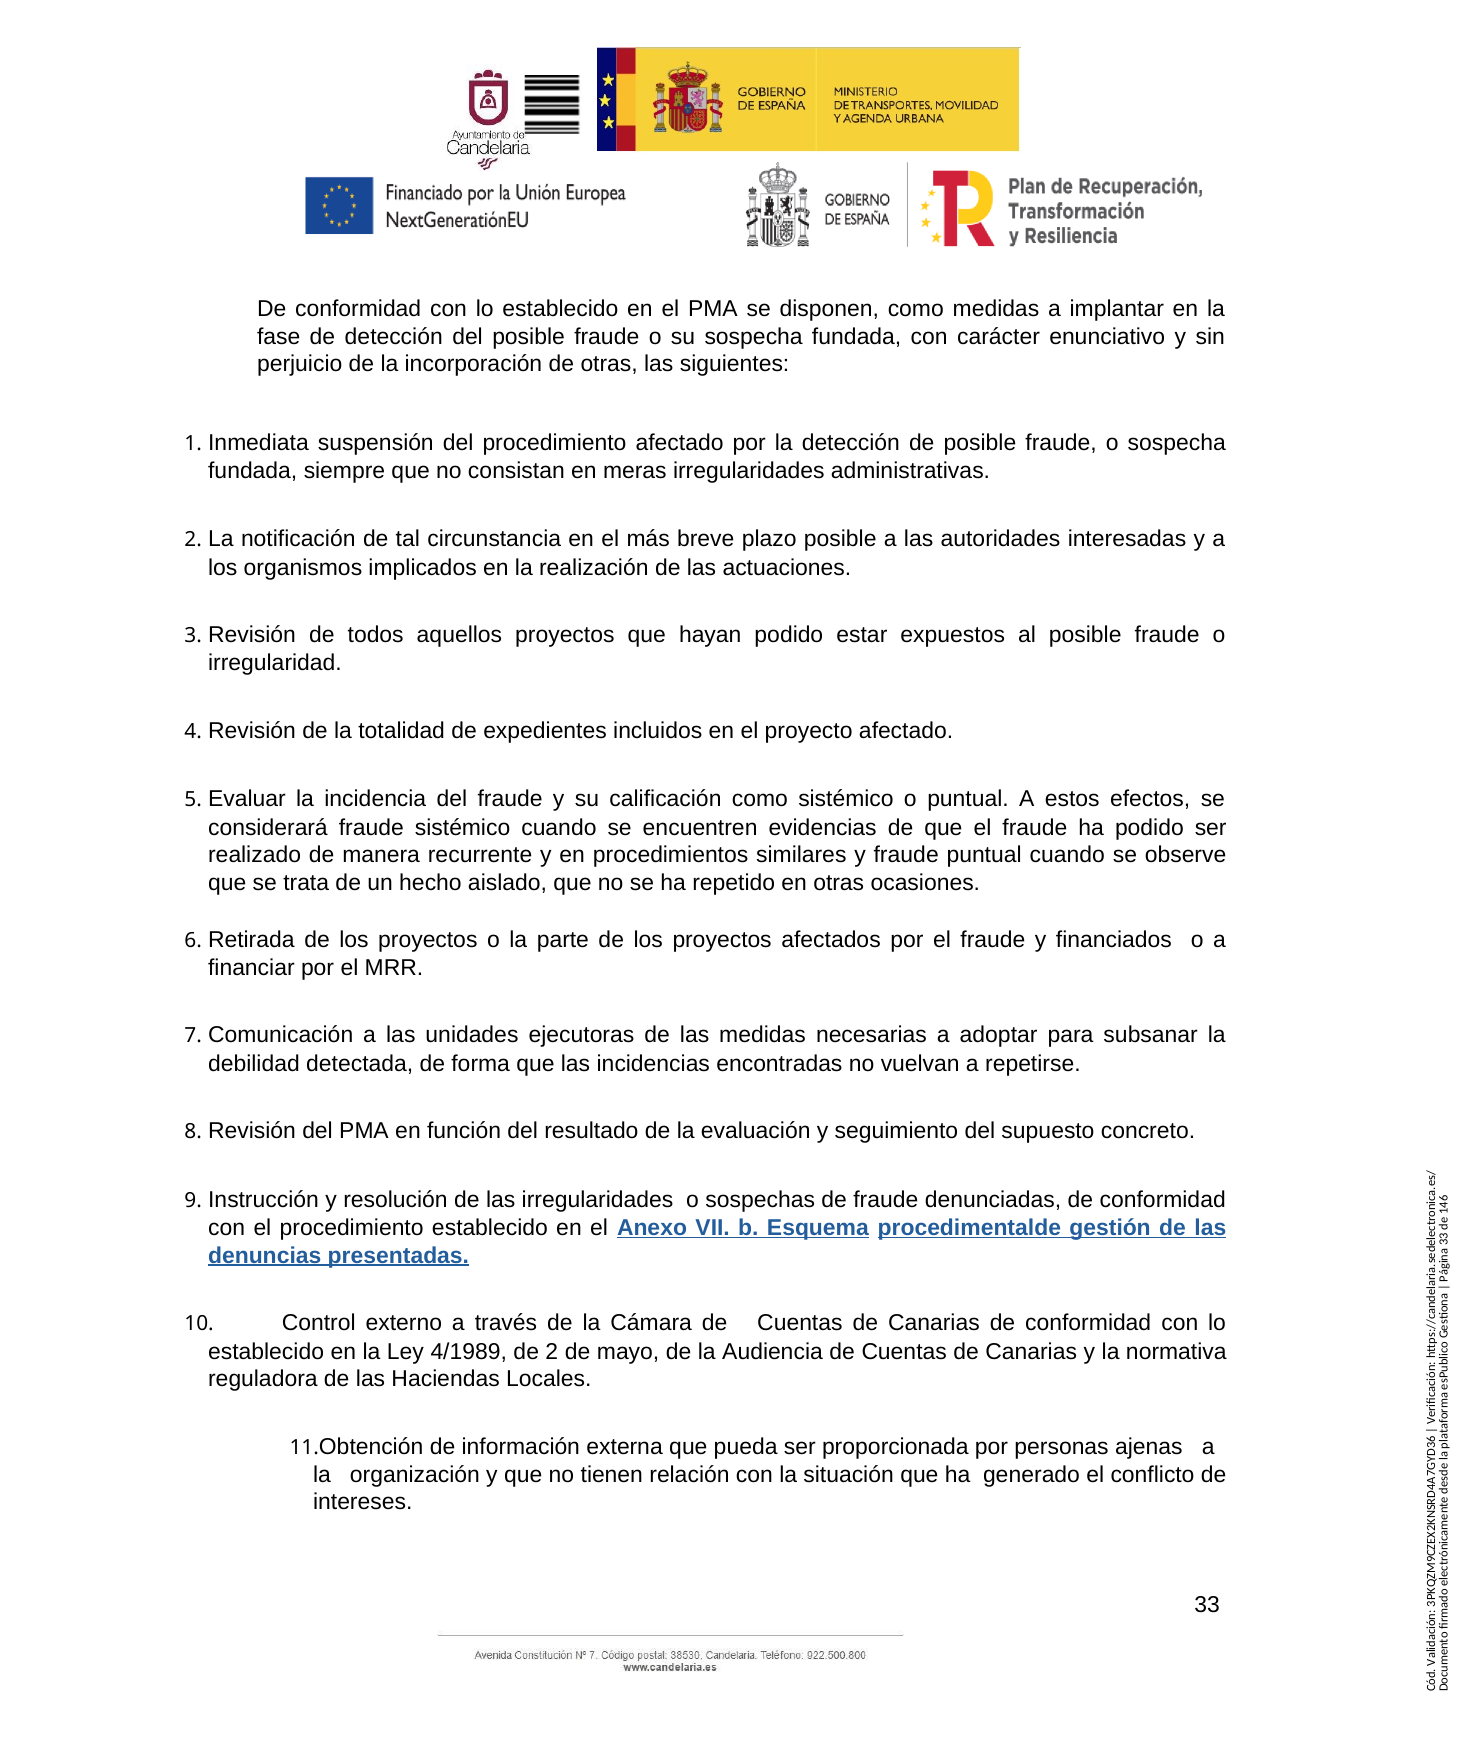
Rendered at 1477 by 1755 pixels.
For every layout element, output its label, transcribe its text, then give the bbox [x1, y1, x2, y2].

list Revisión del PMA en función del resultado de la evaluación y seguimiento del supuesto concreto. [184, 1116, 1227, 1145]
list Evaluar la incidencia del fraude y su calificación como sistémico o puntual. A estos efectos, se considerará fraude sistémico cuando se encuentren evidencias de que el fraude ha podido ser realizado de manera recurrente y en procedimientos similares y fraude puntual cuando se observe que se trata de un hecho aislado, que no se ha repetido en otras ocasiones. [184, 784, 1227, 895]
list La notificación de tal circunstancia en el más breve plazo posible a las autoridades interesadas y a los organismos implicados en la realización de las actuaciones. [184, 524, 1227, 580]
list Revisión de todos aquellos proyectos que hayan podido estar expuestos al posible fraude o irregularidad. [184, 620, 1227, 676]
list Control externo a través de la Cámara de Cuentas de Canarias de conformidad con lo establecido en la Ley 4/1989, de 2 de mayo, de la Audiencia de Cuentas de Canarias y la normativa reguladora de las Haciendas Locales. [184, 1308, 1227, 1392]
list Instrucción y resolución de las irregularidades o sospechas de fraude denunciadas, de conformidad con el procedimiento establecido en el Anexo VII. b. Esquema procedimentalde gestión de las denuncias presentadas. [184, 1185, 1227, 1268]
list Retirada de los proyectos o la parte de los proyectos afectados por el fraude y financiados o a financiar por el MRR. [184, 925, 1227, 981]
list Comunicación a las unidades ejecutoras de las medidas necesarias a adoptar para subsanar la debilidad detectada, de forma que las incidencias encontradas no vuelvan a repetirse. [184, 1021, 1227, 1076]
list Revisión de la totalidad de expedientes incluidos en el proyecto afectado. [184, 716, 1227, 744]
text 11.Obtención de información externa que pueda ser proporcionada por personas ajenas a la organización y que no tienen relación con la situación que ha generado el conflicto de intereses. [289, 1432, 1227, 1514]
text De conformidad con lo establecido en el PMA se disponen, como medidas a implantar en la fase de detección del posible fraude o su sospecha fundada, con carácter enunciativo y sin perjuicio de la incorporación de otras, las siguientes: [257, 295, 1227, 377]
list Inmediata suspensión del procedimiento afectado por la detección de posible fraude, o sospecha fundada, siempre que no consistan en meras irregularidades administrativas. [184, 428, 1227, 484]
